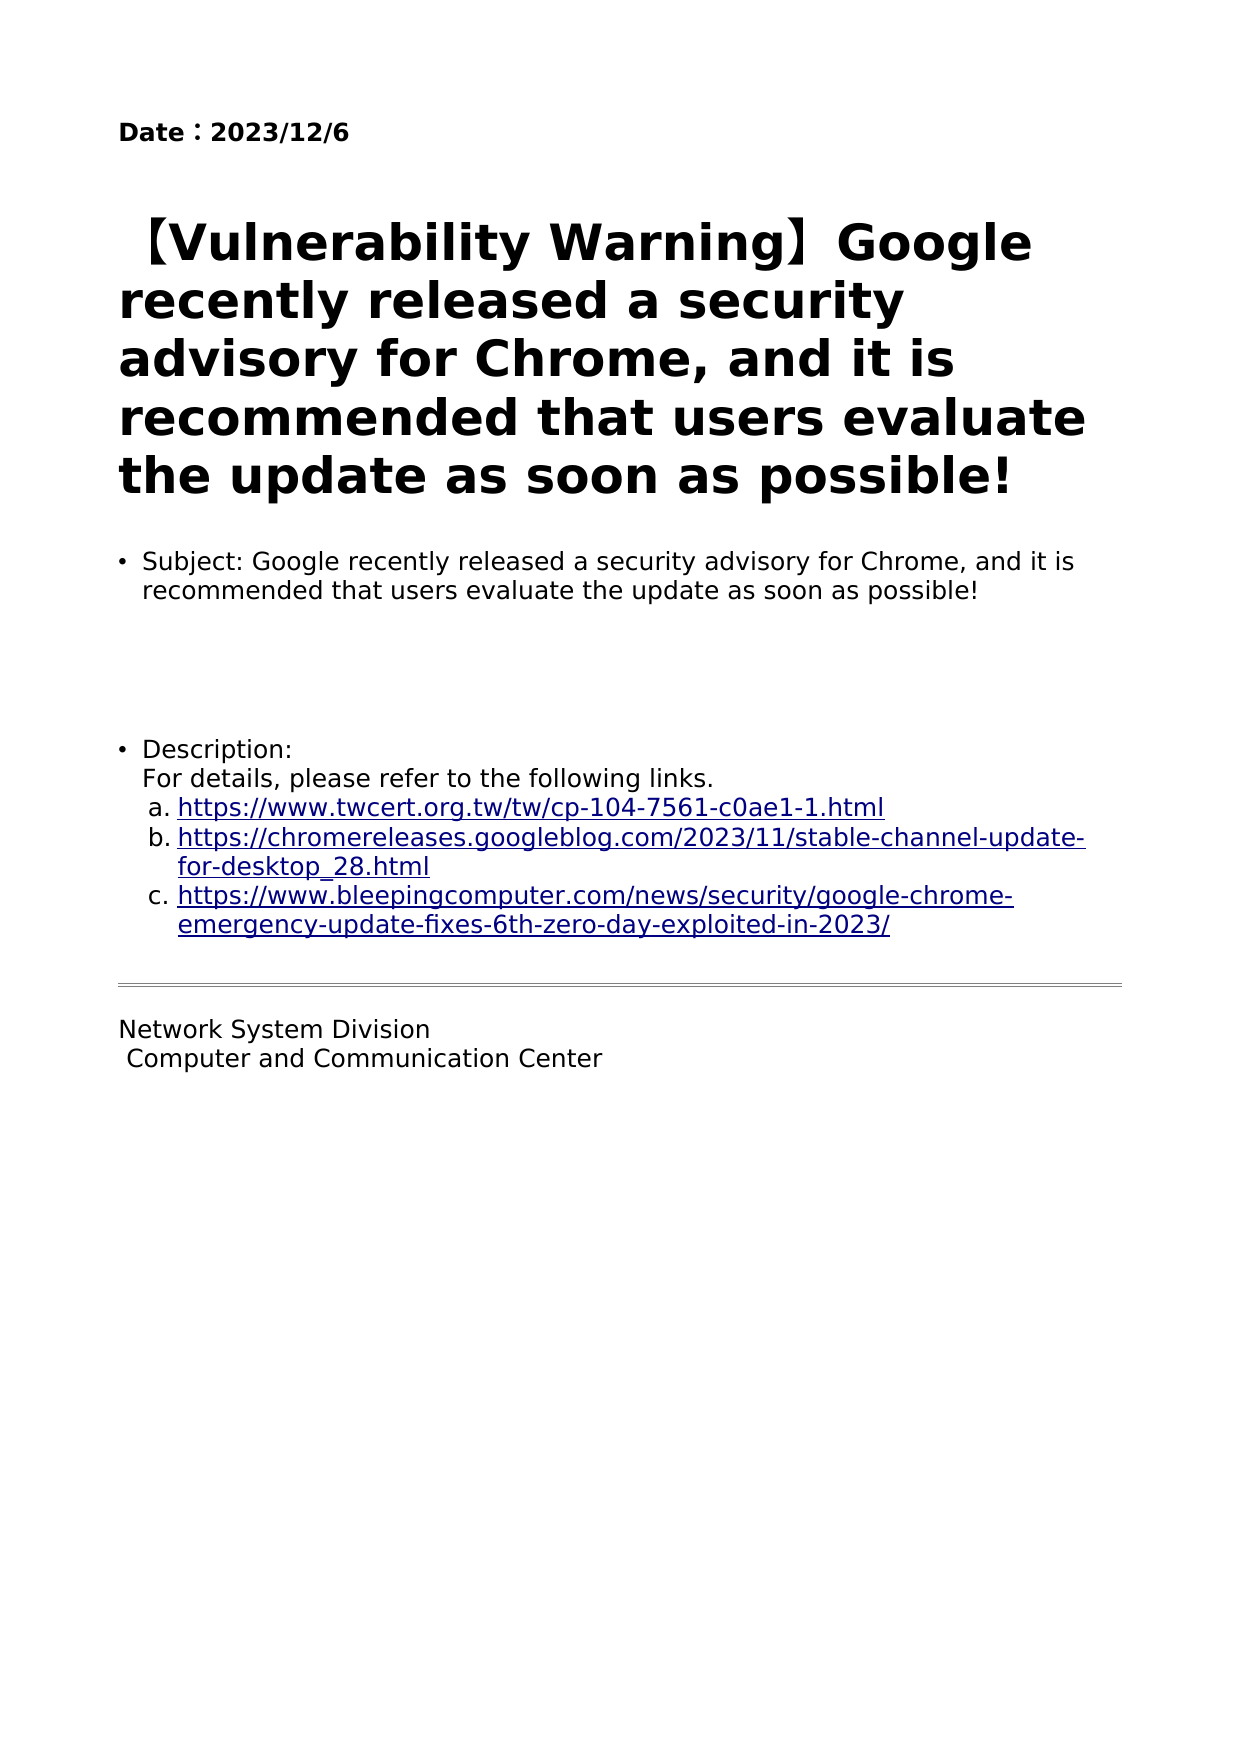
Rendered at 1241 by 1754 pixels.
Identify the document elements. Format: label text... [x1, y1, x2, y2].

list Subject: Google recently released a security advisory for Chrome, and it is recommended that users evaluate the update as soon as possible! [118, 547, 1122, 605]
subtitle 【Vulnerability Warning】Google recently released a security advisory for Chrome, and it is recommended that users evaluate the update as soon as possible! [118, 214, 1122, 505]
list https://chromereleases.googleblog.com/2023/11/stable-channel-update-for-desktop_28.html [148, 823, 1122, 881]
text Network System Division Computer and Communication Center [118, 1015, 1122, 1073]
list Description: For details, please refer to the following links. [118, 735, 1122, 793]
list https://www.bleepingcomputer.com/news/security/google-chrome-emergency-update-fixes-6th-zero-day-exploited-in-2023/ [148, 881, 1122, 939]
list https://www.twcert.org.tw/tw/cp-104-7561-c0ae1-1.html [148, 793, 1122, 823]
text Date：2023/12/6 [118, 118, 1122, 176]
